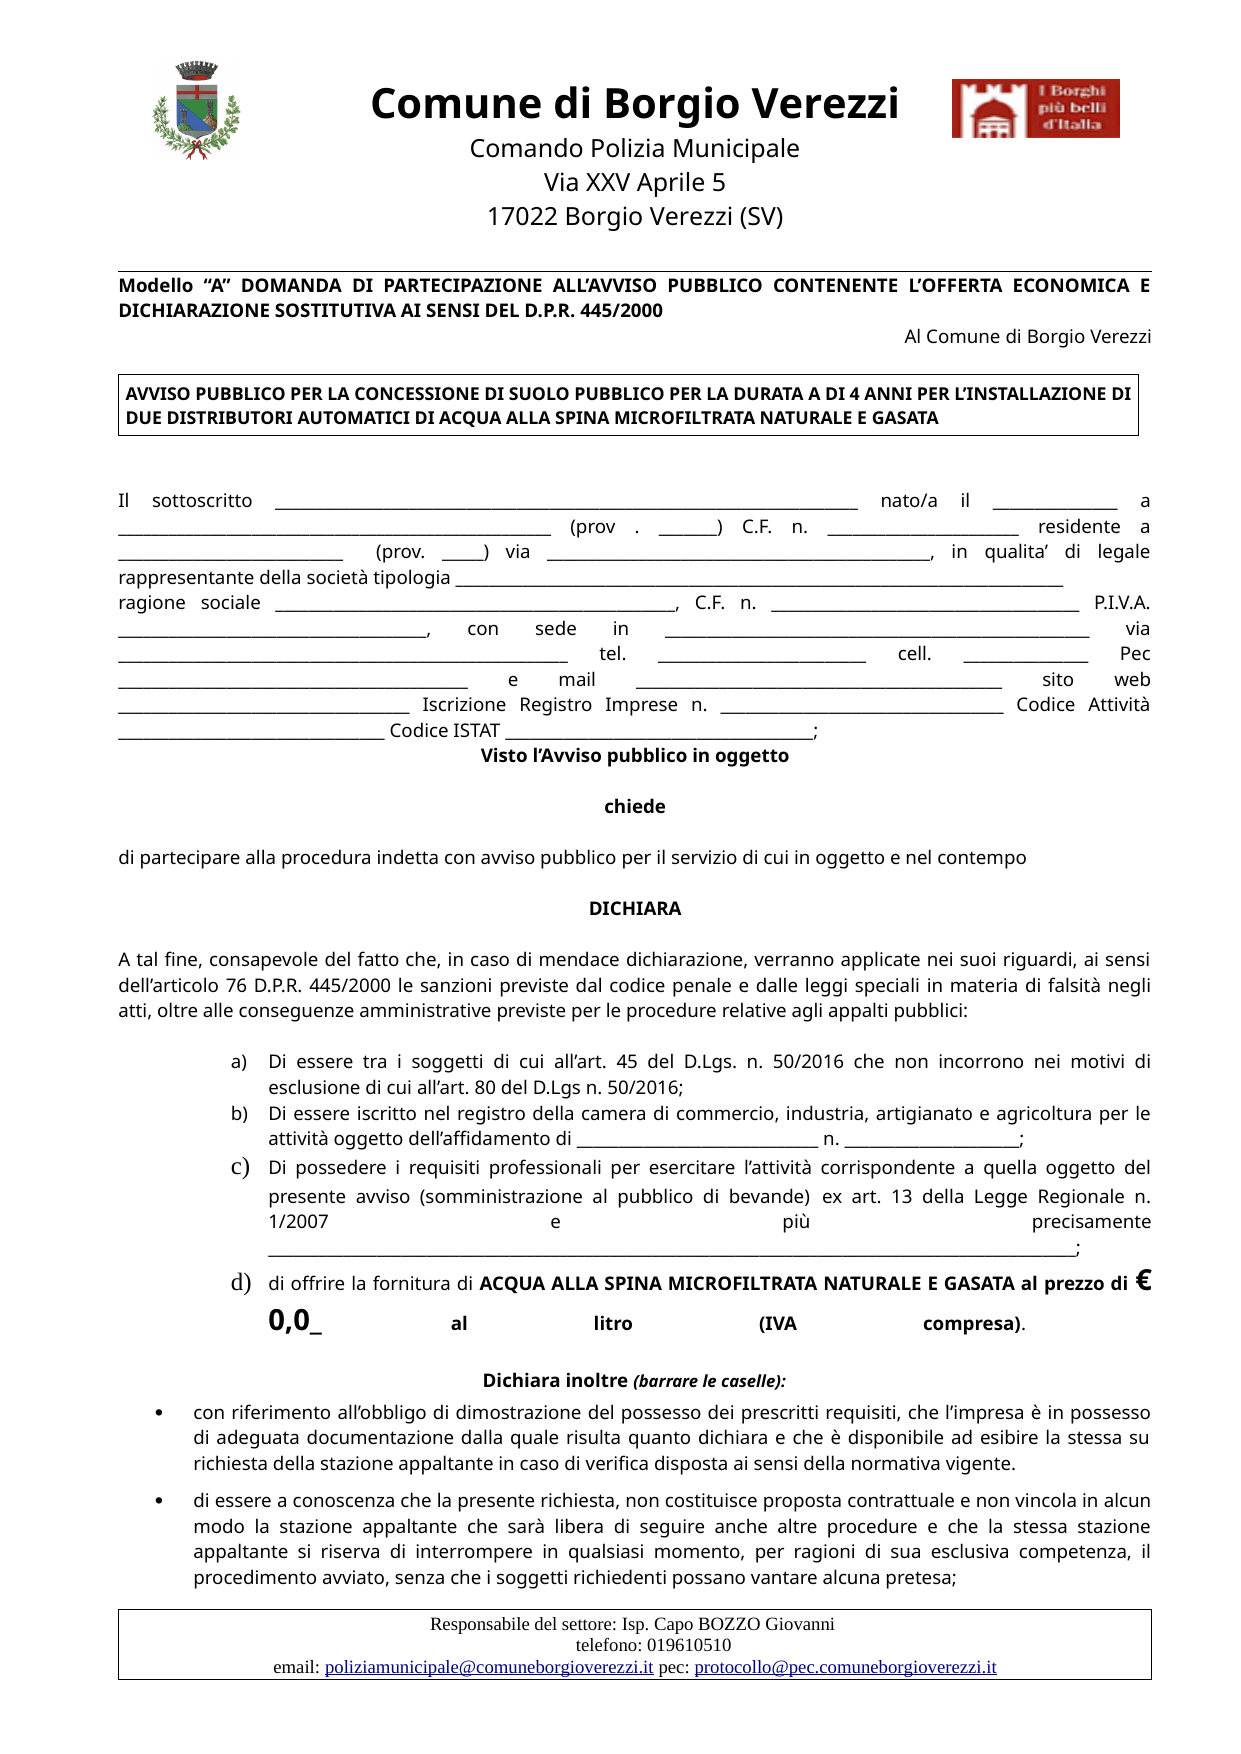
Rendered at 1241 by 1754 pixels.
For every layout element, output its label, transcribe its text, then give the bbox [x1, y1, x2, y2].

list Di essere tra i soggetti di cui all’art. 45 del D.Lgs. n. 50/2016 che non incorrono nei motivi di esclusione di cui all’art. 80 del D.Lgs n. 50/2016; [231, 1049, 1152, 1100]
text Al Comune di Borgio Verezzi [118, 323, 1152, 348]
list di essere a conoscenza che la presente richiesta, non costituisce proposta contrattuale e non vincola in alcun modo la stazione appaltante che sarà libera di seguire anche altre procedure e che la stessa stazione appaltante si riserva di interrompere in qualsiasi momento, per ragioni di sua esclusiva competenza, il procedimento avviato, senza che i soggetti richiedenti possano vantare alcuna pretesa; [156, 1487, 1152, 1589]
text Modello “A” DOMANDA DI PARTECIPAZIONE ALL’AVVISO PUBBLICO CONTENENTE L’OFFERTA ECONOMICA E DICHIARAZIONE SOSTITUTIVA AI SENSI DEL D.P.R. 445/2000 [118, 272, 1152, 323]
text di partecipare alla procedura indetta con avviso pubblico per il servizio di cui in oggetto e nel contempo [118, 845, 1152, 870]
text A tal fine, consapevole del fatto che, in caso di mendace dichiarazione, verranno applicate nei suoi riguardi, ai sensi dell’articolo 76 D.P.R. 445/2000 le sanzioni previste dal codice penale e dalle leggi speciali in materia di falsità negli atti, oltre alle conseguenze amministrative previste per le procedure relative agli appalti pubblici: [118, 947, 1152, 1023]
text chiede [118, 794, 1152, 819]
list Di possedere i requisiti professionali per esercitare l’attività corrispondente a quella oggetto del presente avviso (somministrazione al pubblico di bevande) ex art. 13 della Legge Regionale n. 1/2007 e più precisamente _________________________________________________________________________________________________; [231, 1151, 1152, 1259]
text Il sottoscritto ______________________________________________________________________ nato/a il _______________ a ____________________________________________________ (prov . _______) C.F. n. _______________________ residente a ___________________________ (prov. _____) via ______________________________________________, in qualita’ di legale rappresentante della società tipologia _________________________________________________________________________ [118, 487, 1152, 589]
text DICHIARA [118, 896, 1152, 921]
list Di essere iscritto nel registro della camera di commercio, industria, artigianato e agricoltura per le attività oggetto dell’affidamento di _____________________________ n. _____________________; [231, 1100, 1152, 1151]
list di offrire la fornitura di ACQUA ALLA SPINA MICROFILTRATA NATURALE E GASATA al prezzo di € 0,0_ al litro (IVA compresa). [231, 1259, 1152, 1368]
table_header AVVISO PUBBLICO PER LA CONCESSIONE DI SUOLO PUBBLICO PER LA DURATA A DI 4 ANNI PER L’INSTALLAZIONE DI DUE DISTRIBUTORI AUTOMATICI DI ACQUA ALLA SPINA MICROFILTRATA NATURALE E GASATA [119, 375, 1138, 435]
text Dichiara inoltre (barrare le caselle): [118, 1368, 1152, 1393]
text ragione sociale ________________________________________________, C.F. n. _____________________________________ P.I.V.A. _____________________________________, con sede in ___________________________________________________ via ______________________________________________________ tel. _________________________ cell. _______________ Pec __________________________________________ e mail ____________________________________________ sito web ___________________________________ Iscrizione Registro Imprese n. __________________________________ Codice Attività ________________________________ Codice ISTAT _____________________________________; [118, 589, 1152, 743]
text Visto l’Avviso pubblico in oggetto [118, 743, 1152, 768]
list con riferimento all’obbligo di dimostrazione del possesso dei prescritti requisiti, che l’impresa è in possesso di adeguata documentazione dalla quale risulta quanto dichiara e che è disponibile ad esibire la stessa su richiesta della stazione appaltante in caso di verifica disposta ai sensi della normativa vigente. [156, 1399, 1152, 1476]
